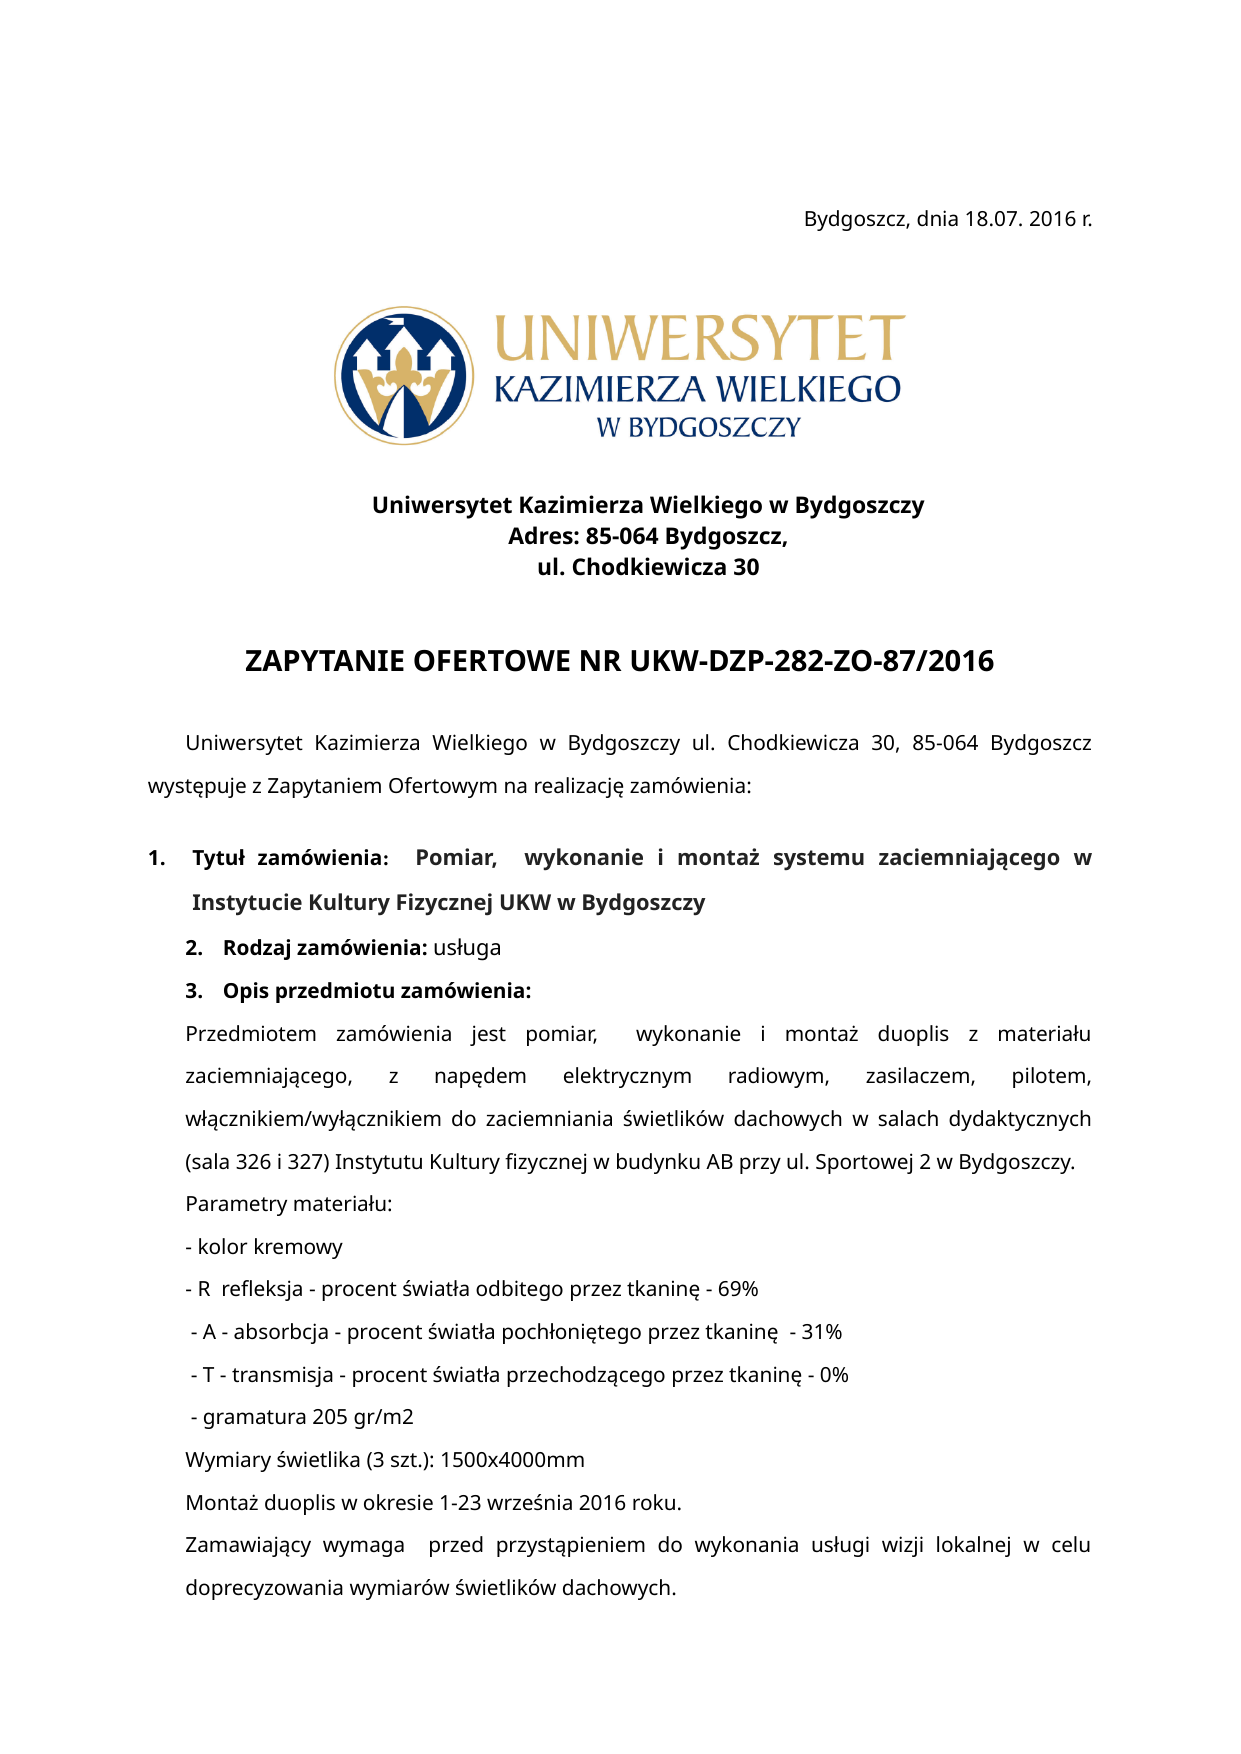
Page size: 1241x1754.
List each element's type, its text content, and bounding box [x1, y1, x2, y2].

list Tytuł zamówienia: Pomiar, wykonanie i montaż systemu zaciemniającego w Instytucie Kultury Fizycznej UKW w Bydgoszczy [148, 842, 1093, 917]
text Parametry materiału: [185, 1189, 1093, 1218]
text Uniwersytet Kazimierza Wielkiego w Bydgoszczy [148, 489, 1093, 520]
text - kolor kremowy [185, 1232, 1093, 1260]
text - T - transmisja - procent światła przechodzącego przez tkaninę - 0% [185, 1360, 1093, 1388]
list Opis przedmiotu zamówienia: [185, 976, 1093, 1005]
text Uniwersytet Kazimierza Wielkiego w Bydgoszczy ul. Chodkiewicza 30, 85-064 Bydgoszcz występuje z Zapytaniem Ofertowym na realizację zamówienia: [148, 728, 1093, 799]
text Wymiary świetlika (3 szt.): 1500x4000mm [185, 1445, 1093, 1473]
text Montaż duoplis w okresie 1-23 września 2016 roku. [185, 1488, 1093, 1516]
text ZAPYTANIE OFERTOWE NR UKW-DZP-282-ZO-87/2016 [148, 640, 1093, 680]
text - R refleksja - procent światła odbitego przez tkaninę - 69% [185, 1274, 1093, 1303]
text Bydgoszcz, dnia 18.07. 2016 r. [148, 204, 1093, 233]
list Rodzaj zamówienia: usługa [185, 932, 1093, 961]
text Adres: 85-064 Bydgoszcz, [204, 520, 1093, 551]
text - A - absorbcja - procent światła pochłoniętego przez tkaninę - 31% [185, 1317, 1093, 1346]
text Zamawiający wymaga przed przystąpieniem do wykonania usługi wizji lokalnej w celu doprecyzowania wymiarów świetlików dachowych. [185, 1530, 1093, 1601]
text Przedmiotem zamówienia jest pomiar, wykonanie i montaż duoplis z materiału zaciemniającego, z napędem elektrycznym radiowym, zasilaczem, pilotem, włącznikiem/wyłącznikiem do zaciemniania świetlików dachowych w salach dydaktycznych (sala 326 i 327) Instytutu Kultury fizycznej w budynku AB przy ul. Sportowej 2 w Bydgoszczy. [185, 1019, 1093, 1175]
text - gramatura 205 gr/m2 [185, 1402, 1093, 1431]
text ul. Chodkiewicza 30 [204, 551, 1093, 583]
